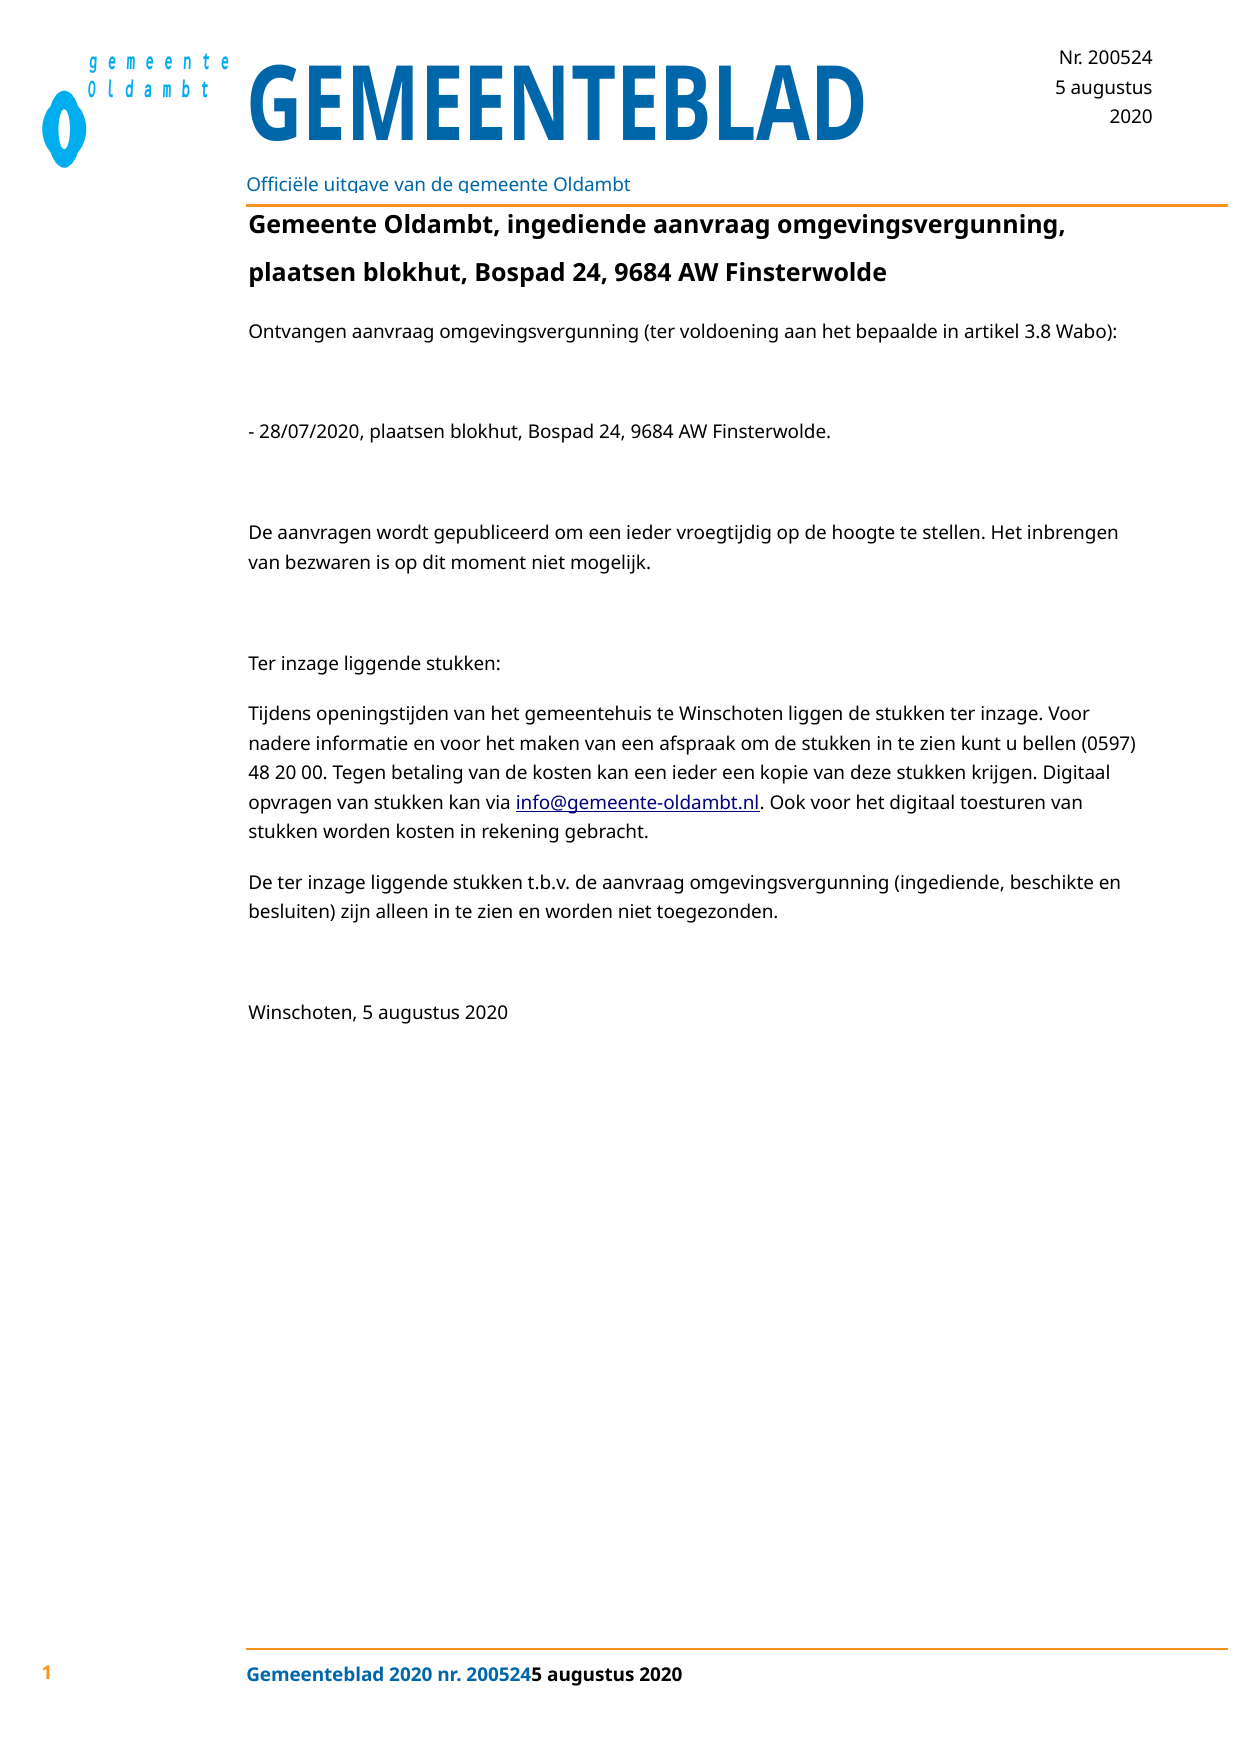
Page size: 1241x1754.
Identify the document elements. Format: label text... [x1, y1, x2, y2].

picture [41, 47, 231, 172]
text Tijdens openingstijden van het gemeentehuis te Winschoten liggen de stukken ter inzage. Voor nadere informatie en voor het maken van een afspraak om de stukken in te zien kunt u bellen (0597) 48 20 00. Tegen betaling van de kosten kan een ieder een kopie van deze stukken krijgen. Digitaal opvragen van stukken kan via info@gemeente-oldambt.nl. Ook voor het digitaal toesturen van stukken worden kosten in rekening gebracht. [248, 700, 1152, 844]
text - 28/07/2020, plaatsen blokhut, Bospad 24, 9684 AW Finsterwolde. [248, 419, 1152, 444]
text Gemeente Oldambt, ingediende aanvraag omgevingsvergunning, plaatsen blokhut, Bospad 24, 9684 AW Finsterwolde [248, 207, 1152, 288]
text Ontvangen aanvraag omgevingsvergunning (ter voldoening aan het bepaalde in artikel 3.8 Wabo): [248, 318, 1152, 344]
text Ter inzage liggende stukken: [248, 650, 1152, 676]
text Winschoten, 5 augustus 2020 [248, 999, 1152, 1025]
text De ter inzage liggende stukken t.b.v. de aanvraag omgevingsvergunning (ingediende, beschikte en besluiten) zijn alleen in te zien en worden niet toegezonden. [248, 869, 1152, 924]
text De aanvragen wordt gepubliceerd om een ieder vroegtijdig op de hoogte te stellen. Het inbrengen van bezwaren is op dit moment niet mogelijk. [248, 519, 1152, 575]
